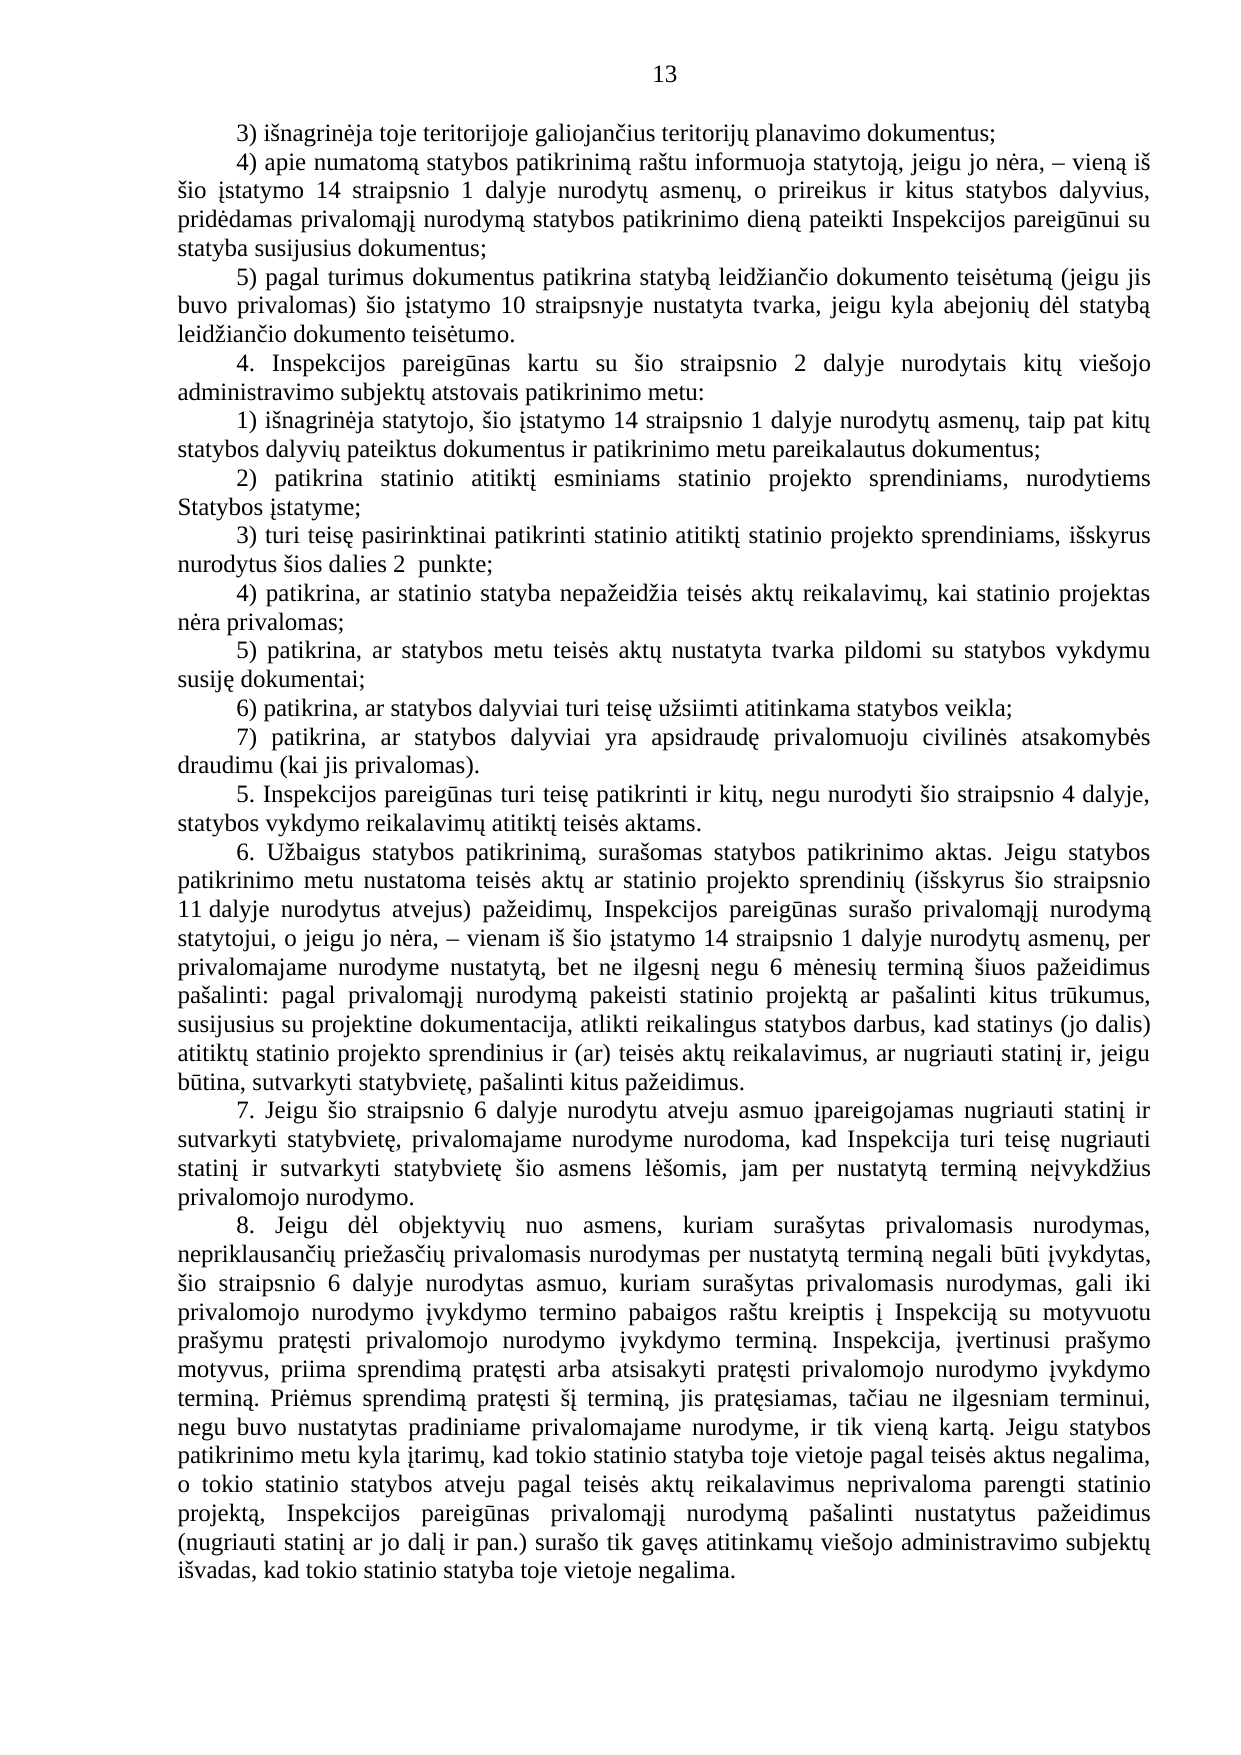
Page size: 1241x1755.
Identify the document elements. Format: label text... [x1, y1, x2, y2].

text 7) patikrina, ar statybos dalyviai yra apsidraudę privalomuoju civilinės atsakomybės draudimu (kai jis privalomas). [177, 722, 1152, 779]
text 4) patikrina, ar statinio statyba nepažeidžia teisės aktų reikalavimų, kai statinio projektas nėra privalomas; [177, 578, 1152, 636]
text 4. Inspekcijos pareigūnas kartu su šio straipsnio 2 dalyje nurodytais kitų viešojo administravimo subjektų atstovais patikrinimo metu: [177, 348, 1152, 406]
text 5. Inspekcijos pareigūnas turi teisę patikrinti ir kitų, negu nurodyti šio straipsnio 4 dalyje, statybos vykdymo reikalavimų atitiktį teisės aktams. [177, 779, 1152, 837]
text 5) patikrina, ar statybos metu teisės aktų nustatyta tvarka pildomi su statybos vykdymu susiję dokumentai; [177, 636, 1152, 693]
text 6. Užbaigus statybos patikrinimą, surašomas statybos patikrinimo aktas. Jeigu statybos patikrinimo metu nustatoma teisės aktų ar statinio projekto sprendinių (išskyrus šio straipsnio 11 dalyje nurodytus atvejus) pažeidimų, Inspekcijos pareigūnas surašo privalomąjį nurodymą statytojui, o jeigu jo nėra, – vienam iš šio įstatymo 14 straipsnio 1 dalyje nurodytų asmenų, per privalomajame nurodyme nustatytą, bet ne ilgesnį negu 6 mėnesių terminą šiuos pažeidimus pašalinti: pagal privalomąjį nurodymą pakeisti statinio projektą ar pašalinti kitus trūkumus, susijusius su projektine dokumentacija, atlikti reikalingus statybos darbus, kad statinys (jo dalis) atitiktų statinio projekto sprendinius ir (ar) teisės aktų reikalavimus, ar nugriauti statinį ir, jeigu būtina, sutvarkyti statybvietę, pašalinti kitus pažeidimus. [177, 837, 1152, 1096]
text 7. Jeigu šio straipsnio 6 dalyje nurodytu atveju asmuo įpareigojamas nugriauti statinį ir sutvarkyti statybvietę, privalomajame nurodyme nurodoma, kad Inspekcija turi teisę nugriauti statinį ir sutvarkyti statybvietę šio asmens lėšomis, jam per nustatytą terminą neįvykdžius privalomojo nurodymo. [177, 1096, 1152, 1211]
text 3) išnagrinėja toje teritorijoje galiojančius teritorijų planavimo dokumentus; [177, 118, 1152, 147]
text 2) patikrina statinio atitiktį esminiams statinio projekto sprendiniams, nurodytiems Statybos įstatyme; [177, 463, 1152, 521]
text 8. Jeigu dėl objektyvių nuo asmens, kuriam surašytas privalomasis nurodymas, nepriklausančių priežasčių privalomasis nurodymas per nustatytą terminą negali būti įvykdytas, šio straipsnio 6 dalyje nurodytas asmuo, kuriam surašytas privalomasis nurodymas, gali iki privalomojo nurodymo įvykdymo termino pabaigos raštu kreiptis į Inspekciją su motyvuotu prašymu pratęsti privalomojo nurodymo įvykdymo terminą. Inspekcija, įvertinusi prašymo motyvus, priima sprendimą pratęsti arba atsisakyti pratęsti privalomojo nurodymo įvykdymo terminą. Priėmus sprendimą pratęsti šį terminą, jis pratęsiamas, tačiau ne ilgesniam terminui, negu buvo nustatytas pradiniame privalomajame nurodyme, ir tik vieną kartą. Jeigu statybos patikrinimo metu kyla įtarimų, kad tokio statinio statyba toje vietoje pagal teisės aktus negalima, o tokio statinio statybos atveju pagal teisės aktų reikalavimus neprivaloma parengti statinio projektą, Inspekcijos pareigūnas privalomąjį nurodymą pašalinti nustatytus pažeidimus (nugriauti statinį ar jo dalį ir pan.) surašo tik gavęs atitinkamų viešojo administravimo subjektų išvadas, kad tokio statinio statyba toje vietoje negalima. [177, 1211, 1152, 1584]
text 6) patikrina, ar statybos dalyviai turi teisę užsiimti atitinkama statybos veikla; [177, 693, 1152, 722]
text 4) apie numatomą statybos patikrinimą raštu informuoja statytoją, jeigu jo nėra, – vieną iš šio įstatymo 14 straipsnio 1 dalyje nurodytų asmenų, o prireikus ir kitus statybos dalyvius, pridėdamas privalomąjį nurodymą statybos patikrinimo dieną pateikti Inspekcijos pareigūnui su statyba susijusius dokumentus; [177, 147, 1152, 262]
text 3) turi teisę pasirinktinai patikrinti statinio atitiktį statinio projekto sprendiniams, išskyrus nurodytus šios dalies 2 punkte; [177, 521, 1152, 578]
text 5) pagal turimus dokumentus patikrina statybą leidžiančio dokumento teisėtumą (jeigu jis buvo privalomas) šio įstatymo 10 straipsnyje nustatyta tvarka, jeigu kyla abejonių dėl statybą leidžiančio dokumento teisėtumo. [177, 262, 1152, 348]
text 1) išnagrinėja statytojo, šio įstatymo 14 straipsnio 1 dalyje nurodytų asmenų, taip pat kitų statybos dalyvių pateiktus dokumentus ir patikrinimo metu pareikalautus dokumentus; [177, 406, 1152, 463]
